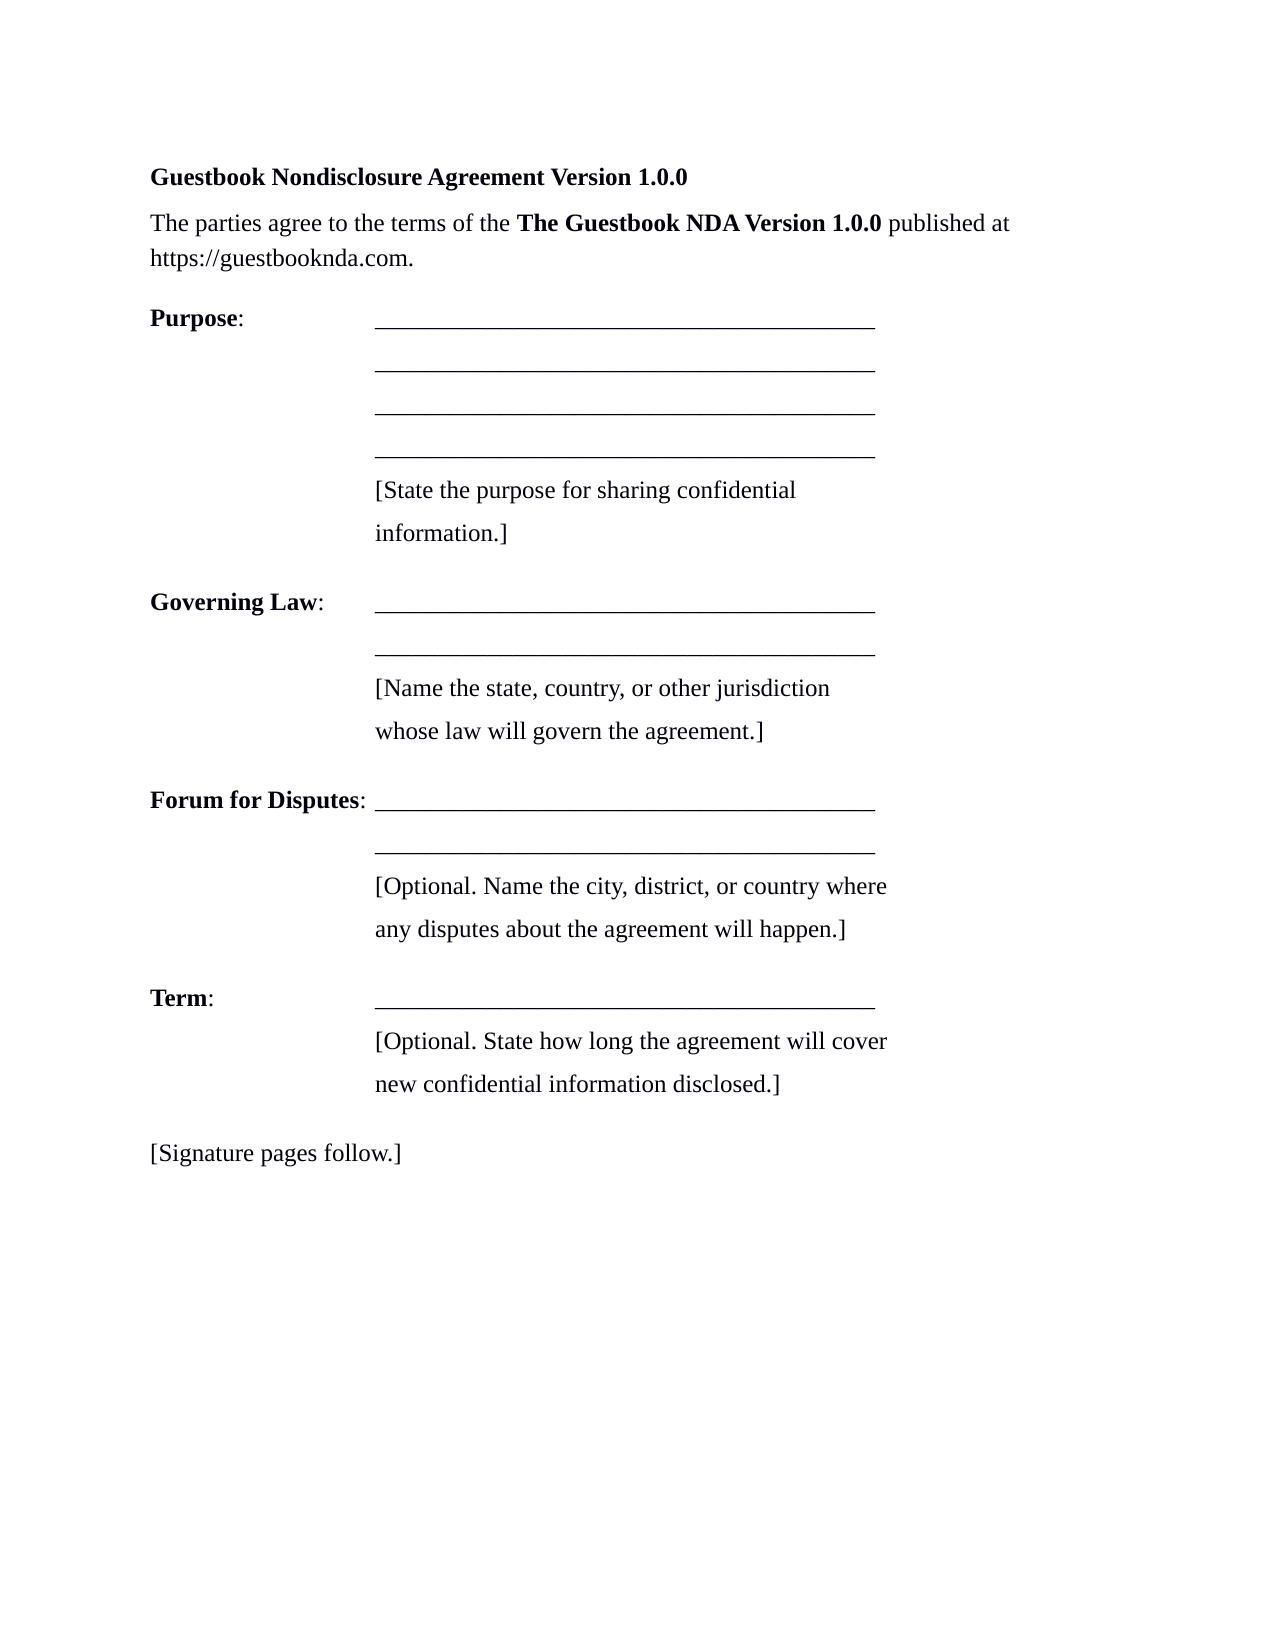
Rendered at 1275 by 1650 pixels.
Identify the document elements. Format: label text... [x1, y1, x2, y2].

text Governing Law: ________________________________________ ________________________________________ [Name the state, country, or other jurisdiction whose law will govern the agreement.] [150, 587, 900, 745]
text The parties agree to the terms of the The Guestbook NDA Version 1.0.0 published at https://guestbooknda.com. [150, 208, 1125, 272]
text Purpose: ________________________________________ ________________________________________ ________________________________________ ________________________________________ [State the purpose for sharing confidential information.] [150, 303, 900, 547]
text Forum for Disputes: ________________________________________ ________________________________________ [Optional. Name the city, district, or country where any disputes about the agreement will happen.] [150, 785, 900, 943]
text Guestbook Nondisclosure Agreement Version 1.0.0 [150, 162, 1125, 191]
text [Signature pages follow.] [150, 1138, 1125, 1166]
text Term: ________________________________________ [Optional. State how long the agreement will cover new confidential information disclosed.] [150, 983, 900, 1098]
